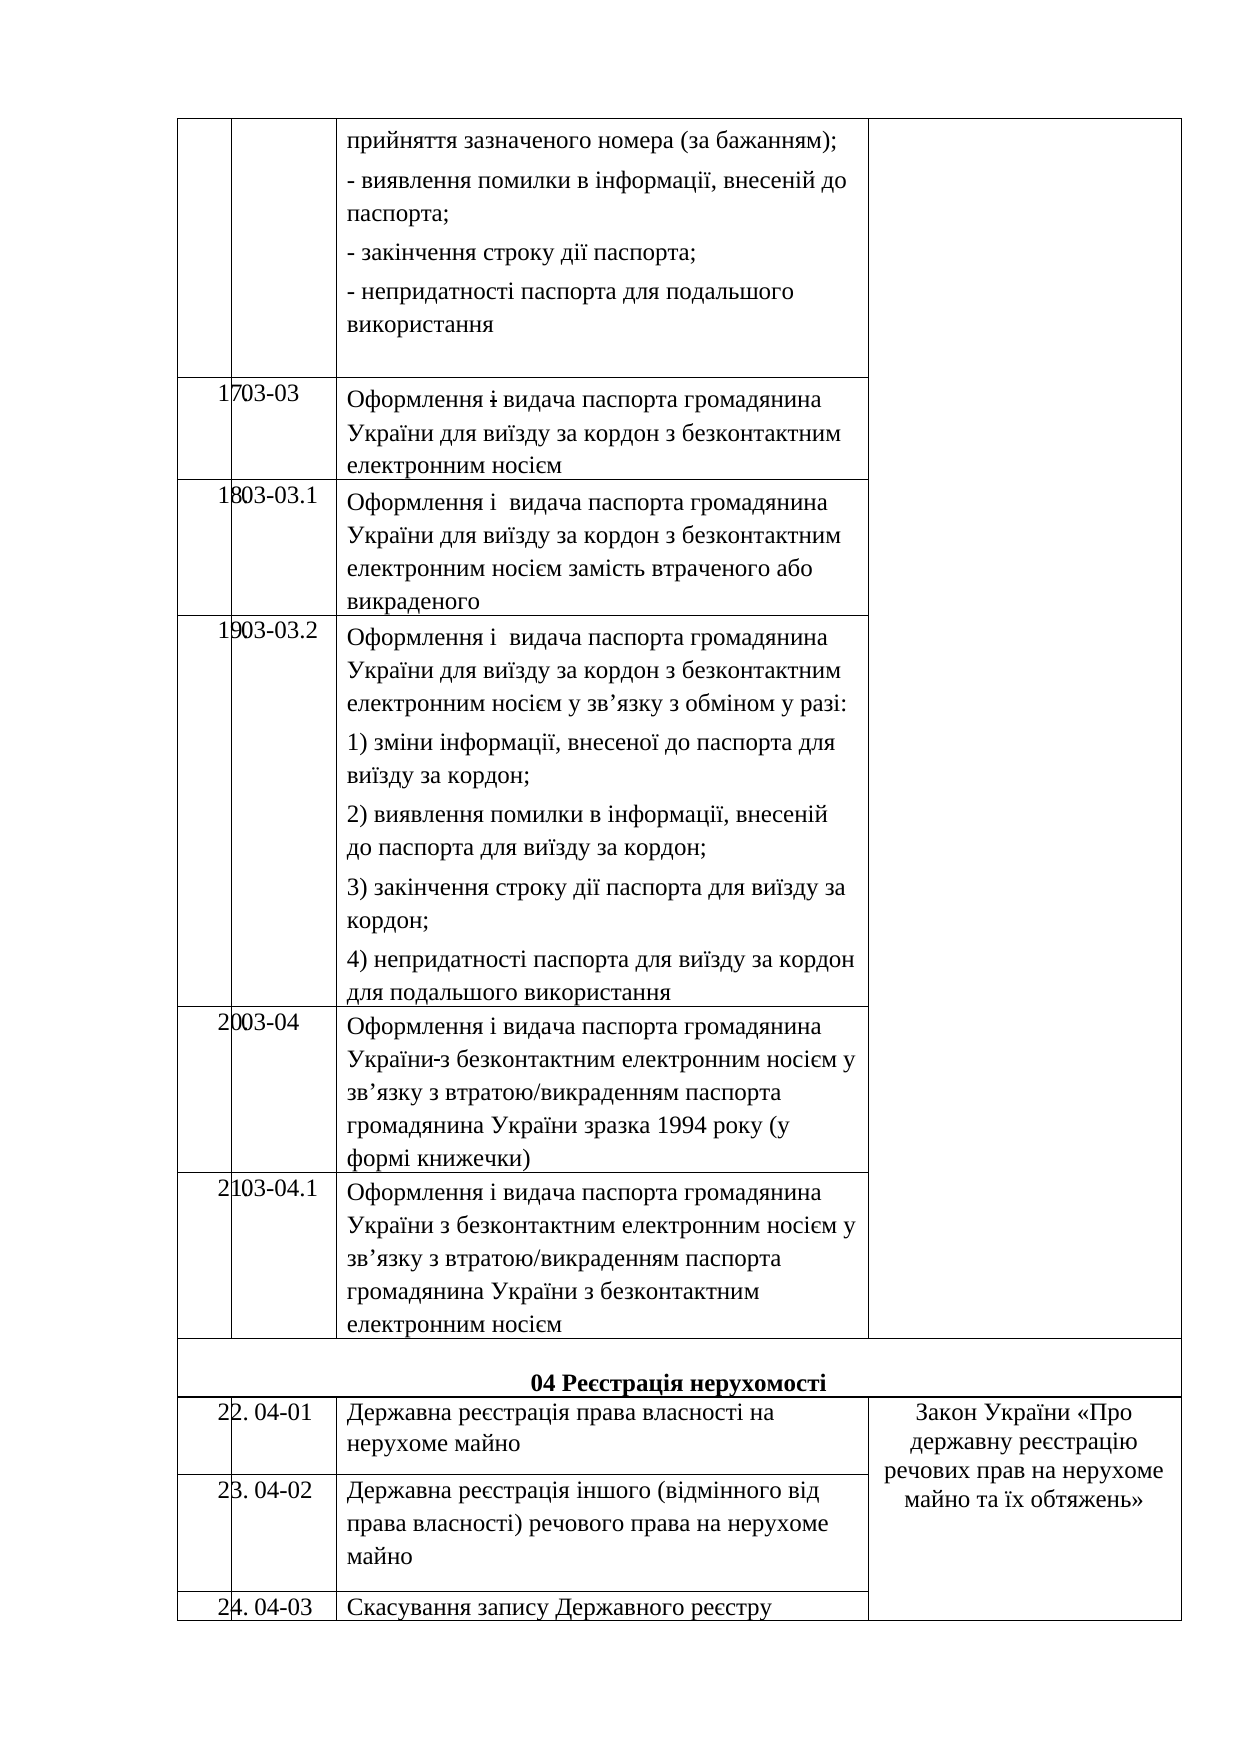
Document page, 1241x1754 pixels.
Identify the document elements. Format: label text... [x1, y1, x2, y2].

table_cell Державна реєстрація іншого (відмінного від права власності) речового права на нерухоме майно [337, 1475, 868, 1591]
table_cell [178, 1007, 231, 1172]
table_cell [178, 480, 231, 614]
table_cell Оформлення і видача паспорта громадянина України для виїзду за кордон з безконтактним електронним носієм [337, 378, 868, 479]
table_cell 03-02.2 [232, 119, 336, 377]
table_cell Оформлення і видача паспорта громадянина України для виїзду за кордон з безконтактним електронним носієм замість втраченого або викраденого [337, 480, 868, 614]
table_cell Оформлення і видача паспорта громадянина України з безконтактним електронним носієм у зв’язку з втратою/викраденням паспорта громадянина України зразка 1994 року (у формі книжечки) [337, 1007, 868, 1172]
table_cell 04-02 [232, 1475, 336, 1591]
table_cell прийняття зазначеного номера (за бажанням); - виявлення помилки в інформації, внесеній до паспорта; - закінчення строку дії паспорта; - непридатності паспорта для подальшого використання [337, 119, 868, 377]
table_cell [178, 616, 231, 1006]
table_cell 04-03 [232, 1592, 336, 1620]
table_cell [178, 1592, 231, 1620]
table_cell [178, 1475, 231, 1591]
table_cell 03-04.1 [232, 1173, 336, 1338]
table_cell 04-01 [232, 1398, 336, 1474]
table_cell 03-03.1 [232, 480, 336, 614]
table_cell [178, 378, 231, 479]
table_cell 03-04 [232, 1007, 336, 1172]
table_cell [178, 1173, 231, 1338]
table_cell Закон України «Про державну реєстрацію речових прав на нерухоме майно та їх обтяжень» [869, 1398, 1181, 1620]
table_cell [178, 1398, 231, 1474]
table_cell 04 Реєстрація нерухомості [178, 1339, 1181, 1396]
table_cell [869, 119, 1181, 1338]
table_cell 03-03.2 [232, 616, 336, 1006]
table_cell Державна реєстрація права власності на нерухоме майно [337, 1398, 868, 1474]
table_cell Оформлення і видача паспорта громадянина України для виїзду за кордон з безконтактним електронним носієм у зв’язку з обміном у разі: 1) зміни інформації, внесеної до паспорта для виїзду за кордон; 2) виявлення помилки в інформації, внесеній до паспорта для виїзду за кордон; 3) закінчення строку дії паспорта для виїзду за кордон; 4) непридатності паспорта для виїзду за кордон для подальшого використання [337, 616, 868, 1006]
table_cell Оформлення і видача паспорта громадянина України з безконтактним електронним носієм у зв’язку з втратою/викраденням паспорта громадянина України з безконтактним електронним носієм [337, 1173, 868, 1338]
table_cell 03-03 [232, 378, 336, 479]
table_cell [178, 119, 231, 377]
table_cell Скасування запису Державного реєстру [337, 1592, 868, 1620]
